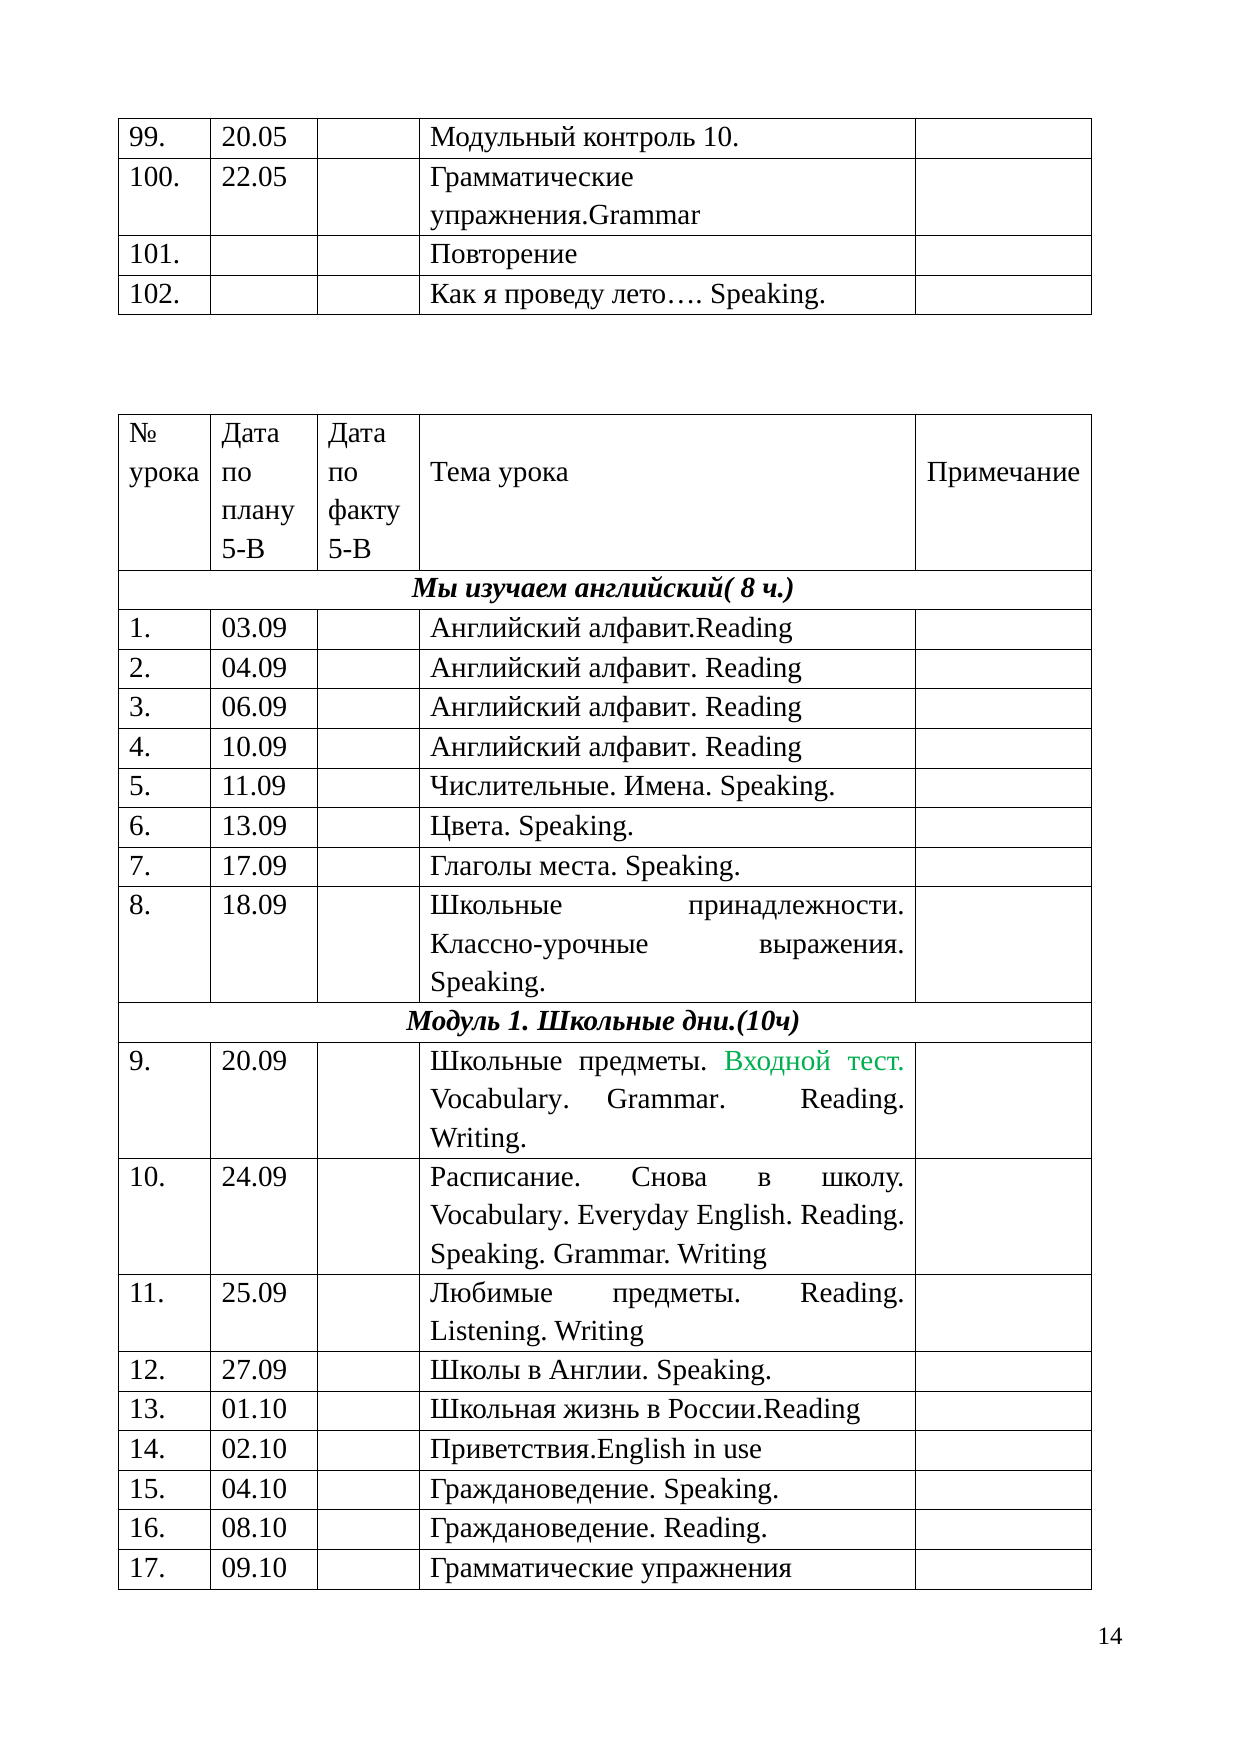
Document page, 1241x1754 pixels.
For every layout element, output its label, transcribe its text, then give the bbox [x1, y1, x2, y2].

table_cell Мы изучаем английский( 8 ч.) [119, 571, 1091, 609]
table_cell [916, 729, 1091, 767]
table_cell Английский алфавит. Reading [420, 689, 915, 728]
table_cell Модульный контроль 10. [420, 119, 915, 158]
table_cell 99. [119, 119, 210, 158]
table_cell Школьные предметы. Входной тест. Vocabulary. Grammar. Reading. Writing. [420, 1043, 915, 1158]
table_cell Повторение [420, 236, 915, 275]
table_cell Школьная жизнь в России.Reading [420, 1392, 915, 1430]
table_cell [318, 1550, 419, 1588]
table_cell [318, 1392, 419, 1430]
table_cell 11. [119, 1275, 210, 1351]
table_cell [318, 236, 419, 275]
table_cell [916, 769, 1091, 807]
table_cell 18.09 [211, 887, 317, 1002]
table_cell [916, 1352, 1091, 1391]
table_cell [318, 1159, 419, 1274]
table_cell [318, 1471, 419, 1509]
table_header Дата по факту 5-В [318, 415, 419, 569]
table_header Примечание [916, 415, 1091, 569]
table_cell 100. [119, 159, 210, 235]
table_cell [916, 1275, 1091, 1351]
table_cell [916, 1431, 1091, 1470]
table_cell 02.10 [211, 1431, 317, 1470]
table_cell 10.09 [211, 729, 317, 767]
table_cell [916, 1510, 1091, 1549]
table_cell [916, 689, 1091, 728]
table_cell 09.10 [211, 1550, 317, 1588]
table_cell Глаголы места. Speaking. [420, 848, 915, 886]
table_cell 13.09 [211, 808, 317, 847]
table_cell 12. [119, 1352, 210, 1391]
table_cell [916, 236, 1091, 275]
table_cell Модуль 1. Школьные дни.(10ч) [119, 1003, 1091, 1042]
table_cell [318, 1275, 419, 1351]
table_header Дата по плану 5-В [211, 415, 317, 569]
table_cell 16. [119, 1510, 210, 1549]
table_cell [318, 119, 419, 158]
table_cell 10. [119, 1159, 210, 1274]
table_cell 24.09 [211, 1159, 317, 1274]
table_cell 2. [119, 650, 210, 688]
table_cell 7. [119, 848, 210, 886]
table_cell 4. [119, 729, 210, 767]
table_cell 03.09 [211, 610, 317, 649]
table_cell [916, 1550, 1091, 1588]
table_cell [916, 1043, 1091, 1158]
table_cell 08.10 [211, 1510, 317, 1549]
table_cell 101. [119, 236, 210, 275]
table_cell [916, 650, 1091, 688]
table_cell [318, 729, 419, 767]
table_cell [318, 159, 419, 235]
table_cell [318, 610, 419, 649]
table_cell 17.09 [211, 848, 317, 886]
table_cell 06.09 [211, 689, 317, 728]
table_cell 5. [119, 769, 210, 807]
table_cell 04.10 [211, 1471, 317, 1509]
table_cell [318, 276, 419, 314]
table_cell 15. [119, 1471, 210, 1509]
table_cell [916, 1159, 1091, 1274]
table_cell 04.09 [211, 650, 317, 688]
table_cell 102. [119, 276, 210, 314]
table_cell [211, 236, 317, 275]
table_cell 20.05 [211, 119, 317, 158]
table_cell 20.09 [211, 1043, 317, 1158]
table_cell [916, 610, 1091, 649]
table_cell [318, 1043, 419, 1158]
table_cell 1. [119, 610, 210, 649]
table_cell Любимые предметы. Reading. Listening. Writing [420, 1275, 915, 1351]
table_header Тема урока [420, 415, 915, 569]
table_cell [318, 689, 419, 728]
table_cell Грамматические упражнения.Grammar [420, 159, 915, 235]
table_cell Школьные принадлежности. Классно-урочные выражения. Speaking. [420, 887, 915, 1002]
table_cell [318, 808, 419, 847]
table_cell Школы в Англии. Speaking. [420, 1352, 915, 1391]
table_cell [916, 1392, 1091, 1430]
table_cell 25.09 [211, 1275, 317, 1351]
table_cell [318, 887, 419, 1002]
table_cell [318, 1510, 419, 1549]
table_cell [916, 119, 1091, 158]
table_cell Цвета. Speaking. [420, 808, 915, 847]
table_cell [916, 1471, 1091, 1509]
table_cell [916, 159, 1091, 235]
table_cell [318, 1352, 419, 1391]
table_cell 8. [119, 887, 210, 1002]
table_cell 11.09 [211, 769, 317, 807]
table_cell 22.05 [211, 159, 317, 235]
table_cell 17. [119, 1550, 210, 1588]
table_cell [916, 276, 1091, 314]
table_cell [916, 887, 1091, 1002]
table_cell Английский алфавит. Reading [420, 729, 915, 767]
table_cell Как я проведу лето…. Speaking. [420, 276, 915, 314]
table_cell [318, 769, 419, 807]
table_cell Грамматические упражнения [420, 1550, 915, 1588]
table_cell Английский алфавит. Reading [420, 650, 915, 688]
table_cell 9. [119, 1043, 210, 1158]
table_cell 13. [119, 1392, 210, 1430]
table_cell [916, 848, 1091, 886]
table_cell Граждановедение. Reading. [420, 1510, 915, 1549]
table_cell [211, 276, 317, 314]
table_cell 01.10 [211, 1392, 317, 1430]
table_cell 6. [119, 808, 210, 847]
table_cell Числительные. Имена. Speaking. [420, 769, 915, 807]
table_cell Приветствия.English in use [420, 1431, 915, 1470]
table_cell 27.09 [211, 1352, 317, 1391]
table_cell Английский алфавит.Reading [420, 610, 915, 649]
table_cell Граждановедение. Speaking. [420, 1471, 915, 1509]
table_cell [318, 1431, 419, 1470]
table_cell 14. [119, 1431, 210, 1470]
table_cell 3. [119, 689, 210, 728]
table_header № урока [119, 415, 210, 569]
table_cell [318, 650, 419, 688]
table_cell [318, 848, 419, 886]
table_cell Расписание. Снова в школу. Vocabulary. Everyday English. Reading. Speaking. Grammar. Writing [420, 1159, 915, 1274]
table_cell [916, 808, 1091, 847]
